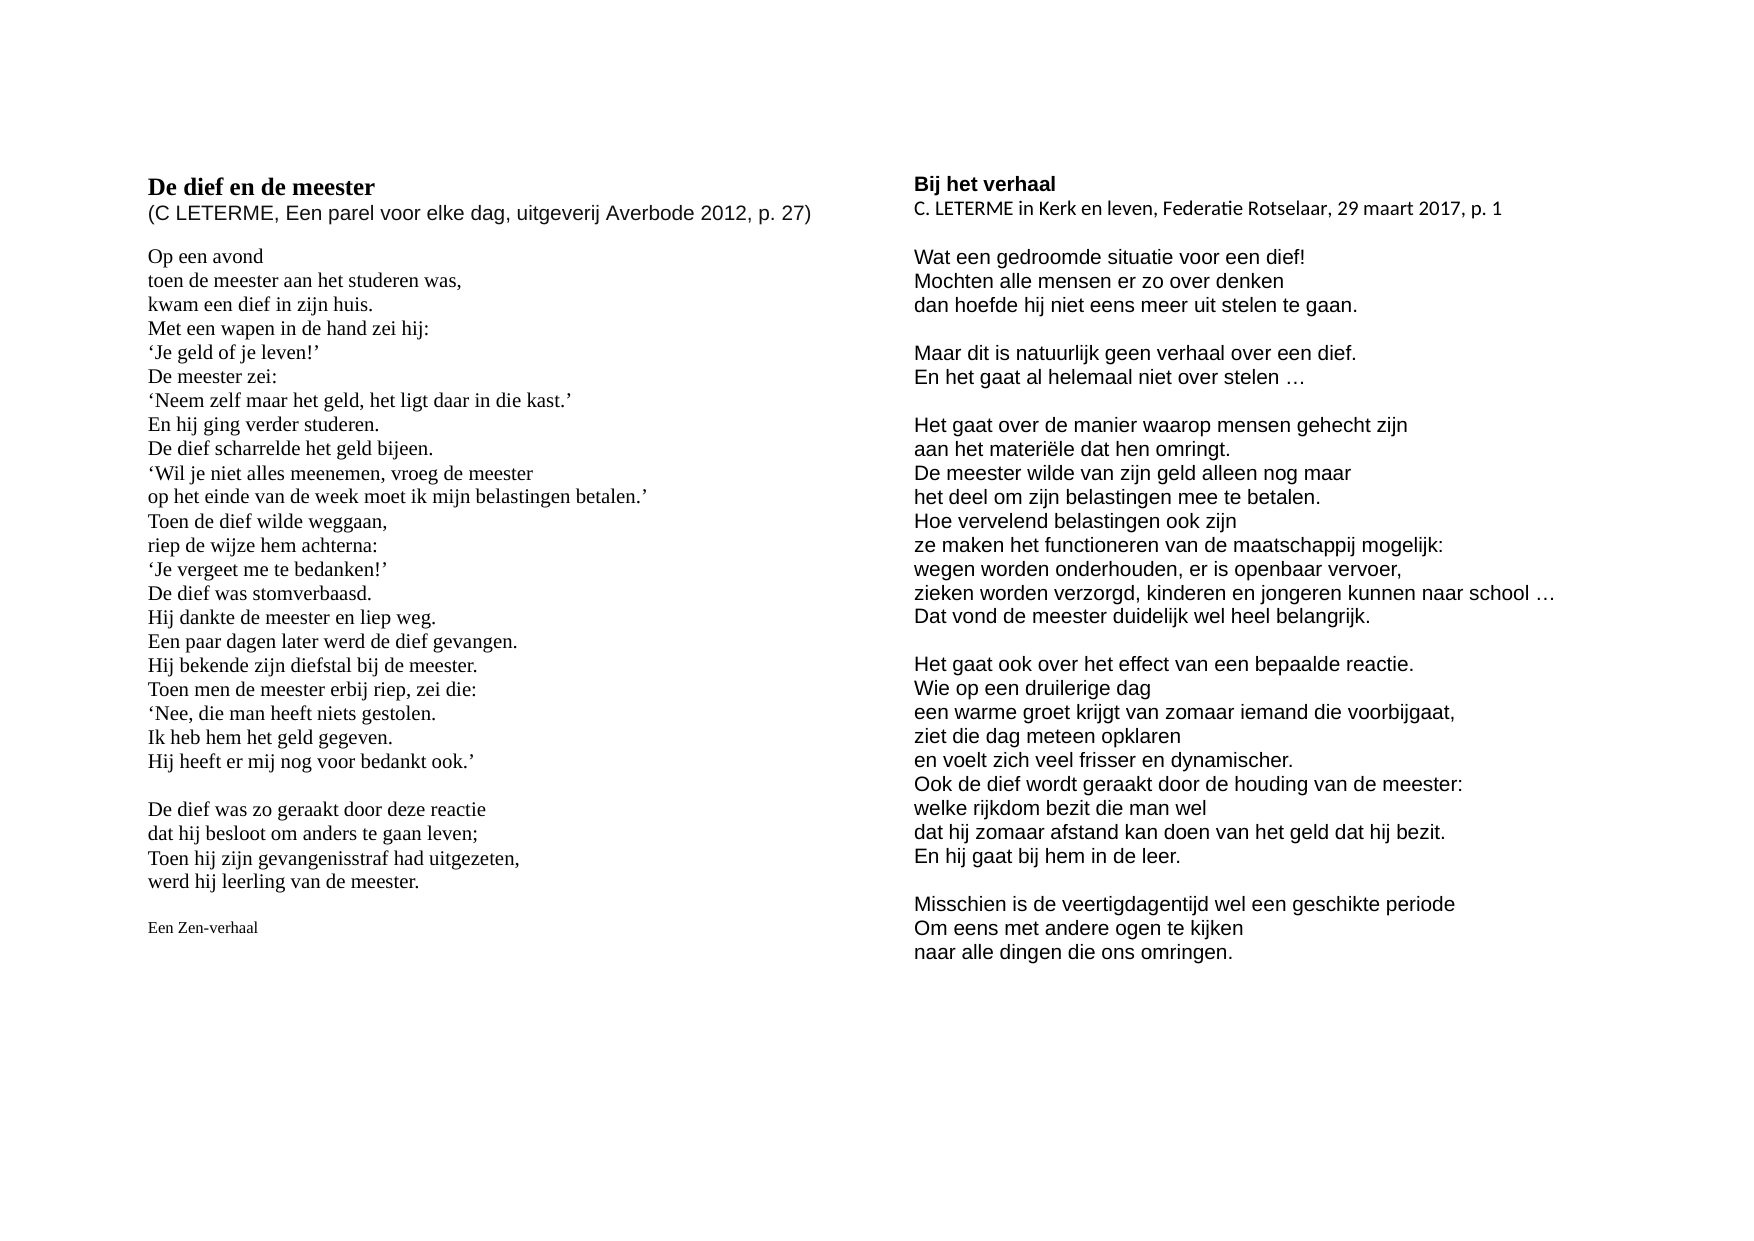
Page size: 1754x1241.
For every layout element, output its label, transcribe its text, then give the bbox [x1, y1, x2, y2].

text ‘Neem zelf maar het geld, het ligt daar in die kast.’ [148, 388, 840, 412]
text Op een avond [148, 244, 840, 268]
text werd hij leerling van de meester. [148, 869, 840, 893]
text En hij gaat bij hem in de leer. [914, 844, 1607, 868]
text en voelt zich veel frisser en dynamischer. [914, 748, 1607, 772]
text Hij dankte de meester en liep weg. [148, 605, 840, 629]
text aan het materiële dat hen omringt. [914, 437, 1607, 461]
text C. LETERME in Kerk en leven, Federatie Rotselaar, 29 maart 2017, p. 1 [914, 196, 1606, 221]
text welke rijkdom bezit die man wel [914, 796, 1607, 820]
text wegen worden onderhouden, er is openbaar vervoer, [914, 556, 1607, 580]
text op het einde van de week moet ik mijn belastingen betalen.’ [148, 484, 840, 508]
text ‘Wil je niet alles meenemen, vroeg de meester [148, 460, 840, 484]
text Maar dit is natuurlijk geen verhaal over een dief. [914, 341, 1607, 365]
text ze maken het functioneren van de maatschappij mogelijk: [914, 532, 1607, 556]
text ziet die dag meteen opklaren [914, 724, 1607, 748]
text Wie op een druilerige dag [914, 676, 1607, 700]
text dat hij zomaar afstand kan doen van het geld dat hij bezit. [914, 820, 1607, 844]
text En hij ging verder studeren. [148, 412, 840, 436]
text De dief en de meester [148, 172, 840, 200]
text Ook de dief wordt geraakt door de houding van de meester: [914, 772, 1607, 796]
text De dief scharrelde het geld bijeen. [148, 436, 840, 460]
text Misschien is de veertigdagentijd wel een geschikte periode [914, 892, 1607, 916]
text Toen de dief wilde weggaan, [148, 508, 840, 533]
text ‘Nee, die man heeft niets gestolen. [148, 701, 840, 725]
text kwam een dief in zijn huis. [148, 292, 840, 316]
text En het gaat al helemaal niet over stelen … [914, 365, 1607, 389]
text De dief was stomverbaasd. [148, 581, 840, 605]
text het deel om zijn belastingen mee te betalen. [914, 484, 1607, 508]
text Bij het verhaal [914, 172, 1607, 196]
text Een paar dagen later werd de dief gevangen. [148, 629, 840, 653]
text De dief was zo geraakt door deze reactie [148, 797, 840, 821]
text Hij bekende zijn diefstal bij de meester. [148, 653, 840, 677]
text Met een wapen in de hand zei hij: [148, 316, 840, 340]
text Toen hij zijn gevangenisstraf had uitgezeten, [148, 845, 840, 869]
text ‘Je vergeet me te bedanken!’ [148, 557, 840, 581]
text ‘Je geld of je leven!’ [148, 340, 840, 364]
text riep de wijze hem achterna: [148, 533, 840, 557]
text Dat vond de meester duidelijk wel heel belangrijk. [914, 604, 1607, 628]
text (C LETERME, Een parel voor elke dag, uitgeverij Averbode 2012, p. 27) [148, 200, 840, 224]
text dat hij besloot om anders te gaan leven; [148, 821, 840, 845]
text Wat een gedroomde situatie voor een dief! [914, 245, 1607, 269]
text De meester zei: [148, 364, 840, 388]
text De meester wilde van zijn geld alleen nog maar [914, 461, 1607, 484]
text Mochten alle mensen er zo over denken [914, 269, 1607, 293]
text zieken worden verzorgd, kinderen en jongeren kunnen naar school … [914, 580, 1607, 604]
text Het gaat ook over het effect van een bepaalde reactie. [914, 652, 1607, 676]
text dan hoefde hij niet eens meer uit stelen te gaan. [914, 293, 1607, 317]
text Hoe vervelend belastingen ook zijn [914, 508, 1607, 532]
text Hij heeft er mij nog voor bedankt ook.’ [148, 749, 840, 773]
text een warme groet krijgt van zomaar iemand die voorbijgaat, [914, 700, 1607, 724]
text Het gaat over de manier waarop mensen gehecht zijn [914, 413, 1607, 437]
text Een Zen-verhaal [148, 918, 840, 937]
text naar alle dingen die ons omringen. [914, 940, 1607, 964]
text Om eens met andere ogen te kijken [914, 916, 1607, 940]
text toen de meester aan het studeren was, [148, 268, 840, 292]
text Toen men de meester erbij riep, zei die: [148, 677, 840, 701]
text Ik heb hem het geld gegeven. [148, 725, 840, 749]
